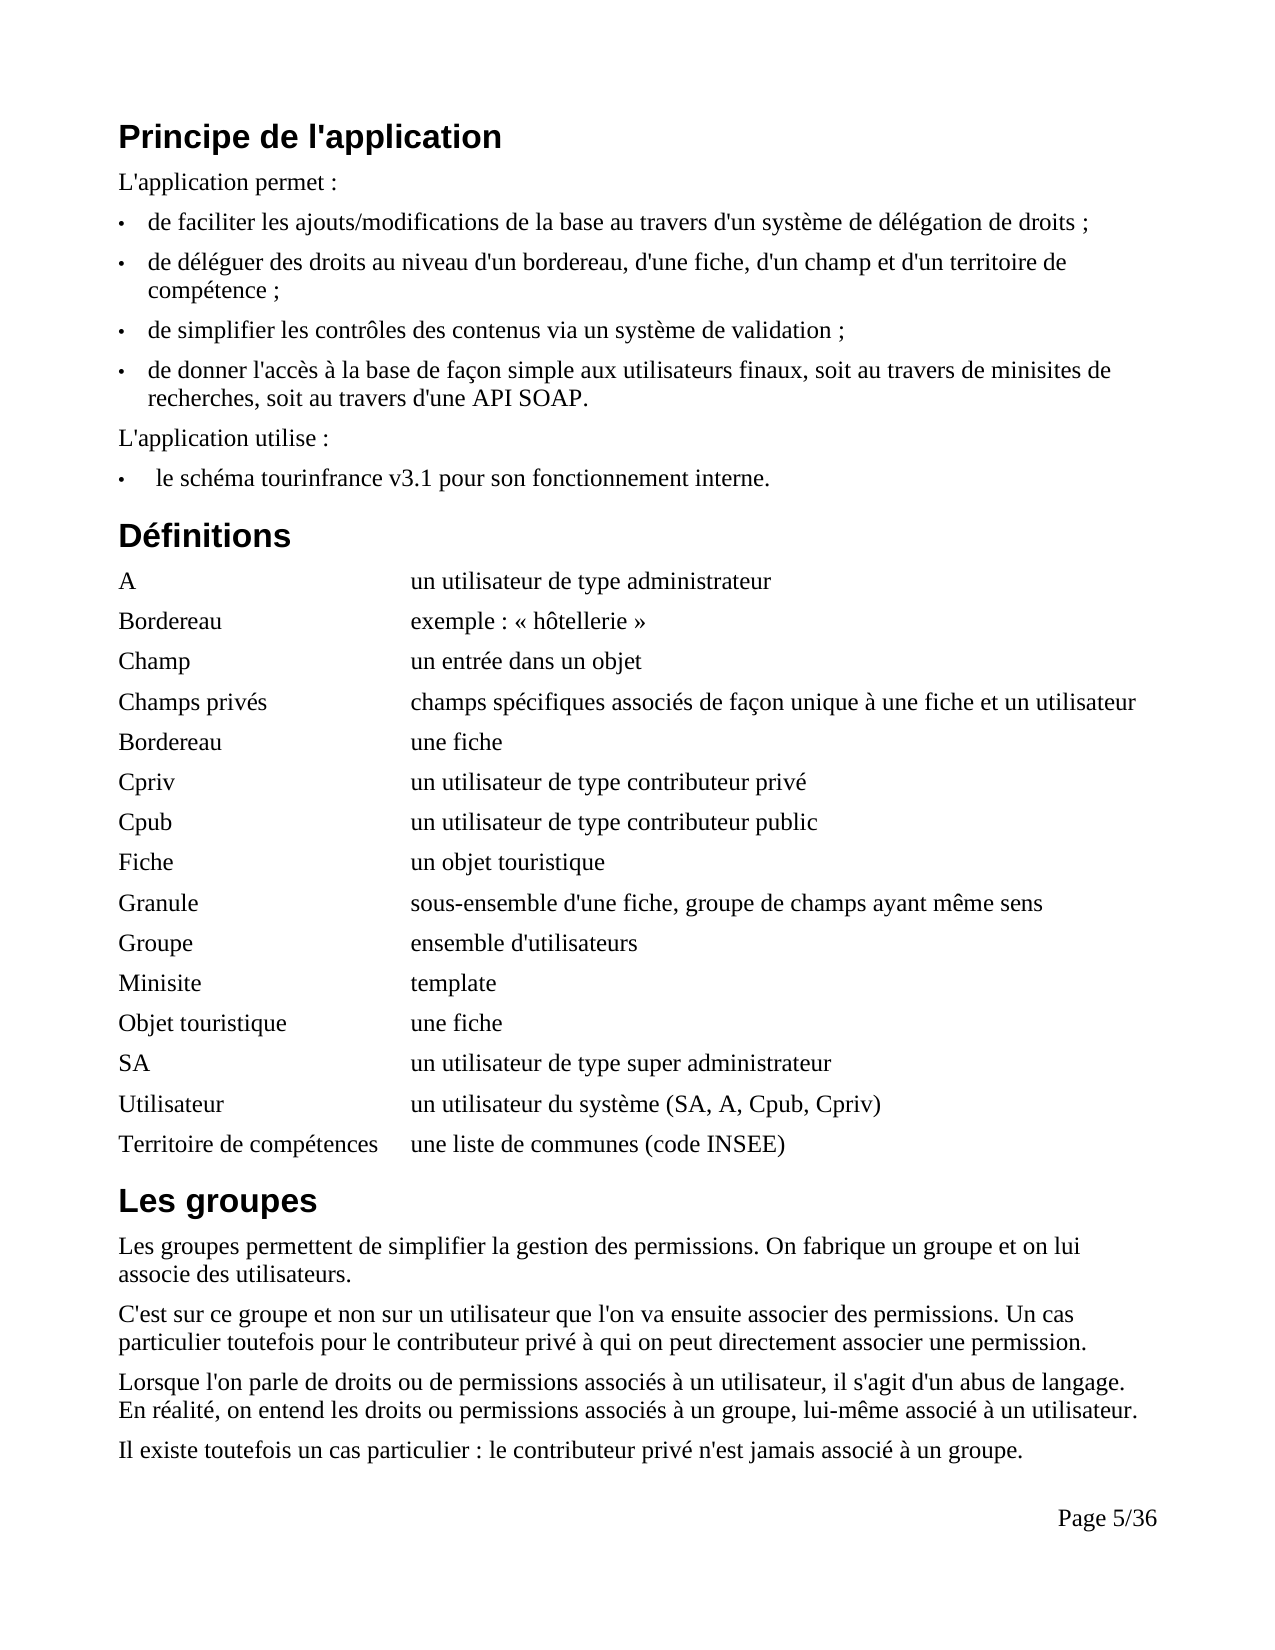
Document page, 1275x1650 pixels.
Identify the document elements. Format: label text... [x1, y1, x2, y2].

text Champs privés champs spécifiques associés de façon unique à une fiche et un utilisateur [118, 688, 1157, 715]
list de faciliter les ajouts/modifications de la base au travers d'un système de délégation de droits ; [118, 208, 1157, 236]
text Utilisateur un utilisateur du système (SA, A, Cpub, Cpriv) [118, 1090, 1157, 1117]
subtitle Définitions [118, 517, 1157, 554]
text Bordereau exemple : « hôtellerie » [118, 607, 1157, 635]
subtitle Les groupes [118, 1183, 1157, 1220]
list le schéma tourinfrance v3.1 pour son fonctionnement interne. [118, 464, 1157, 492]
list de simplifier les contrôles des contenus via un système de validation ; [118, 316, 1157, 344]
text Minisite template [118, 969, 1157, 997]
text C'est sur ce groupe et non sur un utilisateur que l'on va ensuite associer des permissions. Un cas particulier toutefois pour le contributeur privé à qui on peut directement associer une permission. [118, 1300, 1157, 1356]
text Objet touristique une fiche [118, 1009, 1157, 1037]
list de déléguer des droits au niveau d'un bordereau, d'une fiche, d'un champ et d'un territoire de compétence ; [118, 248, 1157, 304]
list de donner l'accès à la base de façon simple aux utilisateurs finaux, soit au travers de minisites de recherches, soit au travers d'une API SOAP. [118, 356, 1157, 412]
subtitle Principe de l'application [118, 118, 1157, 155]
text Il existe toutefois un cas particulier : le contributeur privé n'est jamais associé à un groupe. [118, 1436, 1157, 1464]
text Bordereau une fiche [118, 728, 1157, 756]
text Fiche un objet touristique [118, 848, 1157, 876]
text Groupe ensemble d'utilisateurs [118, 929, 1157, 957]
text Cpub un utilisateur de type contributeur public [118, 808, 1157, 836]
text Cpriv un utilisateur de type contributeur privé [118, 768, 1157, 796]
text A un utilisateur de type administrateur [118, 567, 1157, 595]
text Granule sous-ensemble d'une fiche, groupe de champs ayant même sens [118, 889, 1157, 916]
text Les groupes permettent de simplifier la gestion des permissions. On fabrique un groupe et on lui associe des utilisateurs. [118, 1232, 1157, 1288]
text Champ un entrée dans un objet [118, 647, 1157, 675]
text SA un utilisateur de type super administrateur [118, 1049, 1157, 1077]
text L'application permet : [118, 168, 1157, 196]
text Territoire de compétences une liste de communes (code INSEE) [118, 1130, 1157, 1158]
text Lorsque l'on parle de droits ou de permissions associés à un utilisateur, il s'agit d'un abus de langage. En réalité, on entend les droits ou permissions associés à un groupe, lui-même associé à un utilisateur. [118, 1368, 1157, 1424]
text L'application utilise : [118, 424, 1157, 452]
